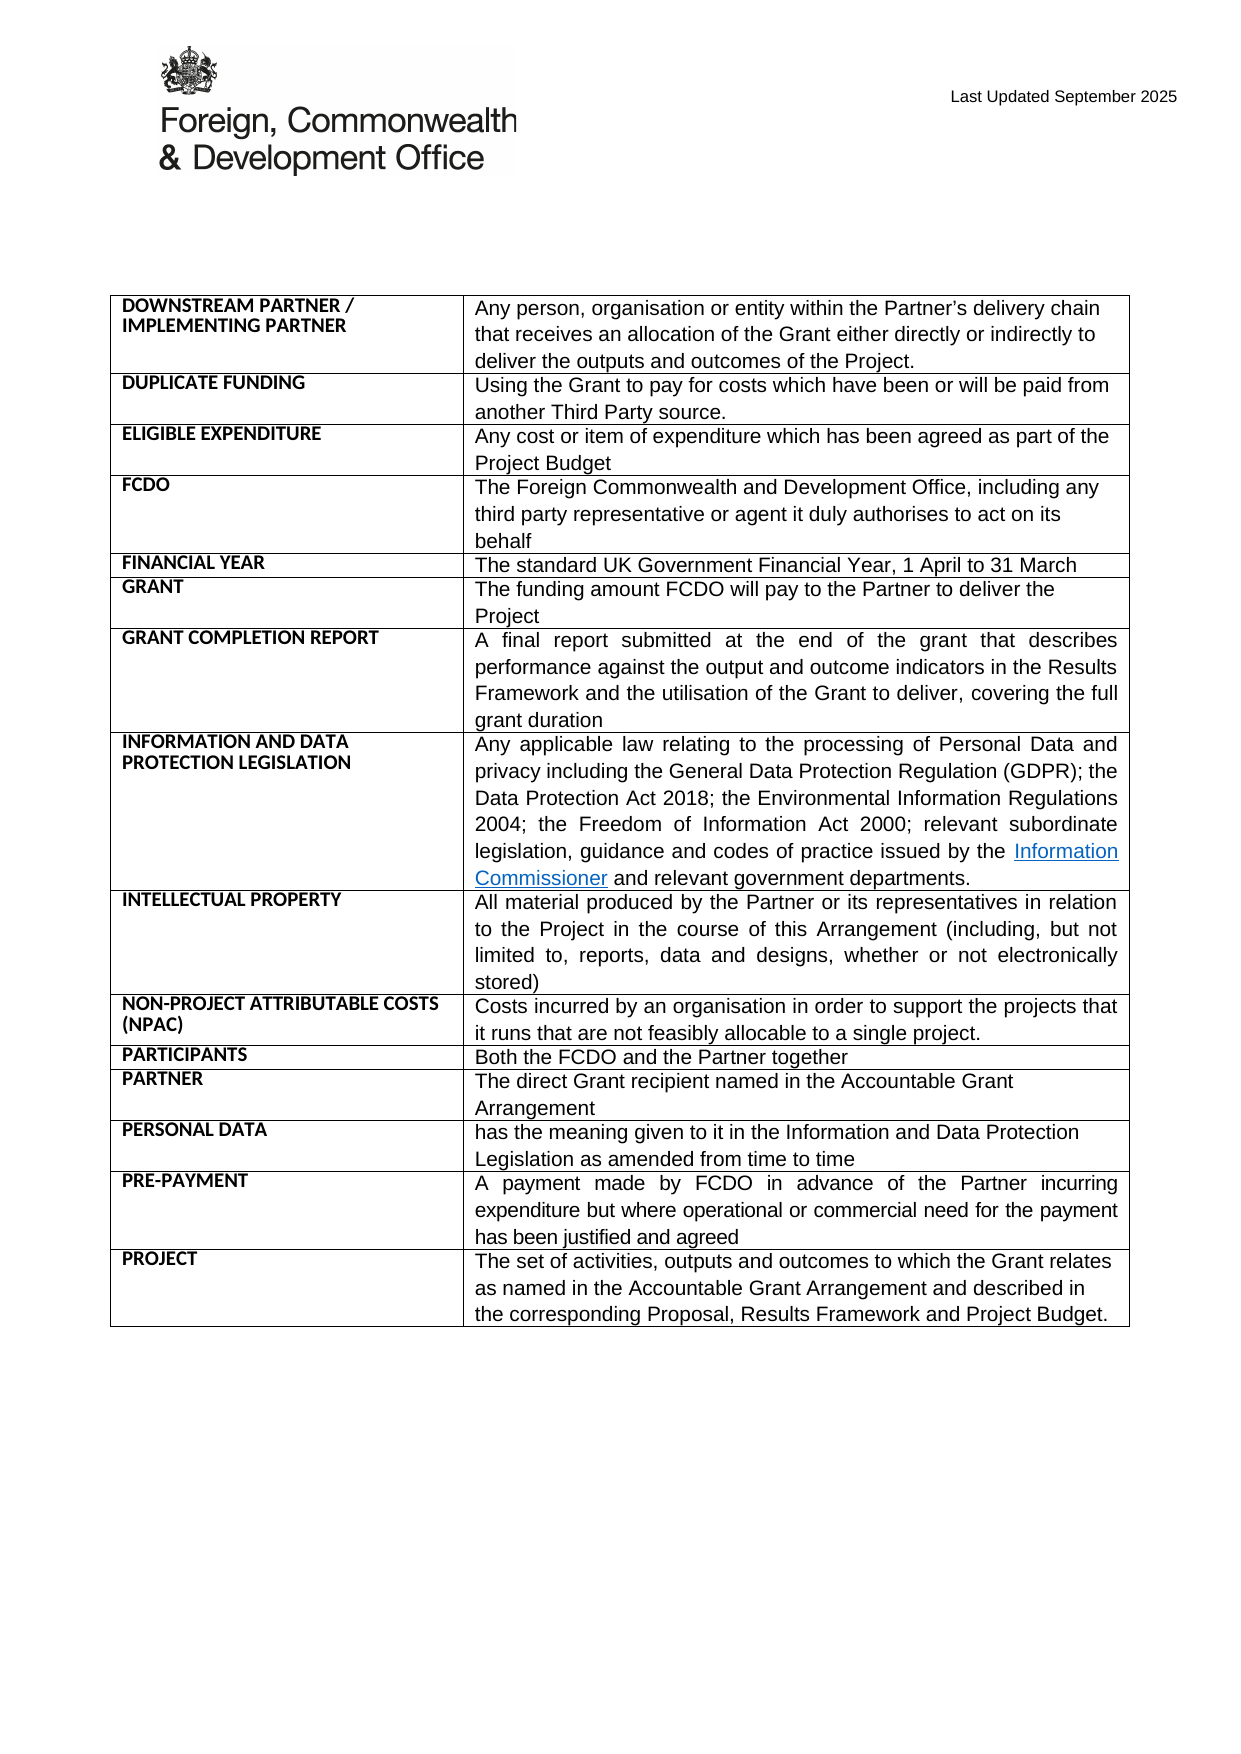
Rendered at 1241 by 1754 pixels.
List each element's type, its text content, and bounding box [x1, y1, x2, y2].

table_cell PARTNER [111, 1070, 463, 1120]
table_cell A final report submitted at the end of the grant that describes performance against the output and outcome indicators in the Results Framework and the utilisation of the Grant to deliver, covering the full grant duration [464, 629, 1129, 732]
table_cell The direct Grant recipient named in the Accountable Grant Arrangement [464, 1070, 1129, 1120]
table_cell Both the FCDO and the Partner together [464, 1046, 1129, 1069]
table_cell The standard UK Government Financial Year, 1 April to 31 March [464, 554, 1129, 577]
table_cell ELIGIBLE EXPENDITURE [111, 425, 463, 475]
table_cell DUPLICATE FUNDING [111, 374, 463, 424]
table_cell INFORMATION AND DATA PROTECTION LEGISLATION [111, 733, 463, 889]
table_cell INTELLECTUAL PROPERTY [111, 891, 463, 994]
table_cell The set of activities, outputs and outcomes to which the Grant relates as named in the Accountable Grant Arrangement and described in the corresponding Proposal, Results Framework and Project Budget. [464, 1250, 1129, 1326]
table_cell A payment made by FCDO in advance of the Partner incurring expenditure but where operational or commercial need for the payment has been justified and agreed [464, 1172, 1129, 1248]
table_cell PARTICIPANTS [111, 1046, 463, 1069]
picture [157, 46, 517, 176]
table_cell has the meaning given to it in the Information and Data Protection Legislation as amended from time to time [464, 1121, 1129, 1171]
table_cell FINANCIAL YEAR [111, 554, 463, 577]
table_cell DOWNSTREAM PARTNER / IMPLEMENTING PARTNER [111, 296, 463, 373]
table_cell Using the Grant to pay for costs which have been or will be paid from another Third Party source. [464, 374, 1129, 424]
table_cell PRE-PAYMENT [111, 1172, 463, 1248]
table_cell Any cost or item of expenditure which has been agreed as part of the Project Budget [464, 425, 1129, 475]
table_cell PROJECT [111, 1250, 463, 1326]
table_cell Costs incurred by an organisation in order to support the projects that it runs that are not feasibly allocable to a single project. [464, 995, 1129, 1045]
table_cell Any person, organisation or entity within the Partner’s delivery chain that receives an allocation of the Grant either directly or indirectly to deliver the outputs and outcomes of the Project. [464, 296, 1129, 373]
table_cell The funding amount FCDO will pay to the Partner to deliver the Project [464, 578, 1129, 628]
table_cell GRANT COMPLETION REPORT [111, 629, 463, 732]
table_cell GRANT [111, 578, 463, 628]
table_cell All material produced by the Partner or its representatives in relation to the Project in the course of this Arrangement (including, but not limited to, reports, data and designs, whether or not electronically stored) [464, 891, 1129, 994]
table_cell NON-PROJECT ATTRIBUTABLE COSTS (NPAC) [111, 995, 463, 1045]
table_cell Any applicable law relating to the processing of Personal Data and privacy including the General Data Protection Regulation (GDPR); the Data Protection Act 2018; the Environmental Information Regulations 2004; the Freedom of Information Act 2000; relevant subordinate legislation, guidance and codes of practice issued by the Information Commissioner and relevant government departments. [464, 733, 1129, 889]
table_cell The Foreign Commonwealth and Development Office, including any third party representative or agent it duly authorises to act on its behalf [464, 476, 1129, 552]
table_cell PERSONAL DATA [111, 1121, 463, 1171]
table_cell FCDO [111, 476, 463, 552]
